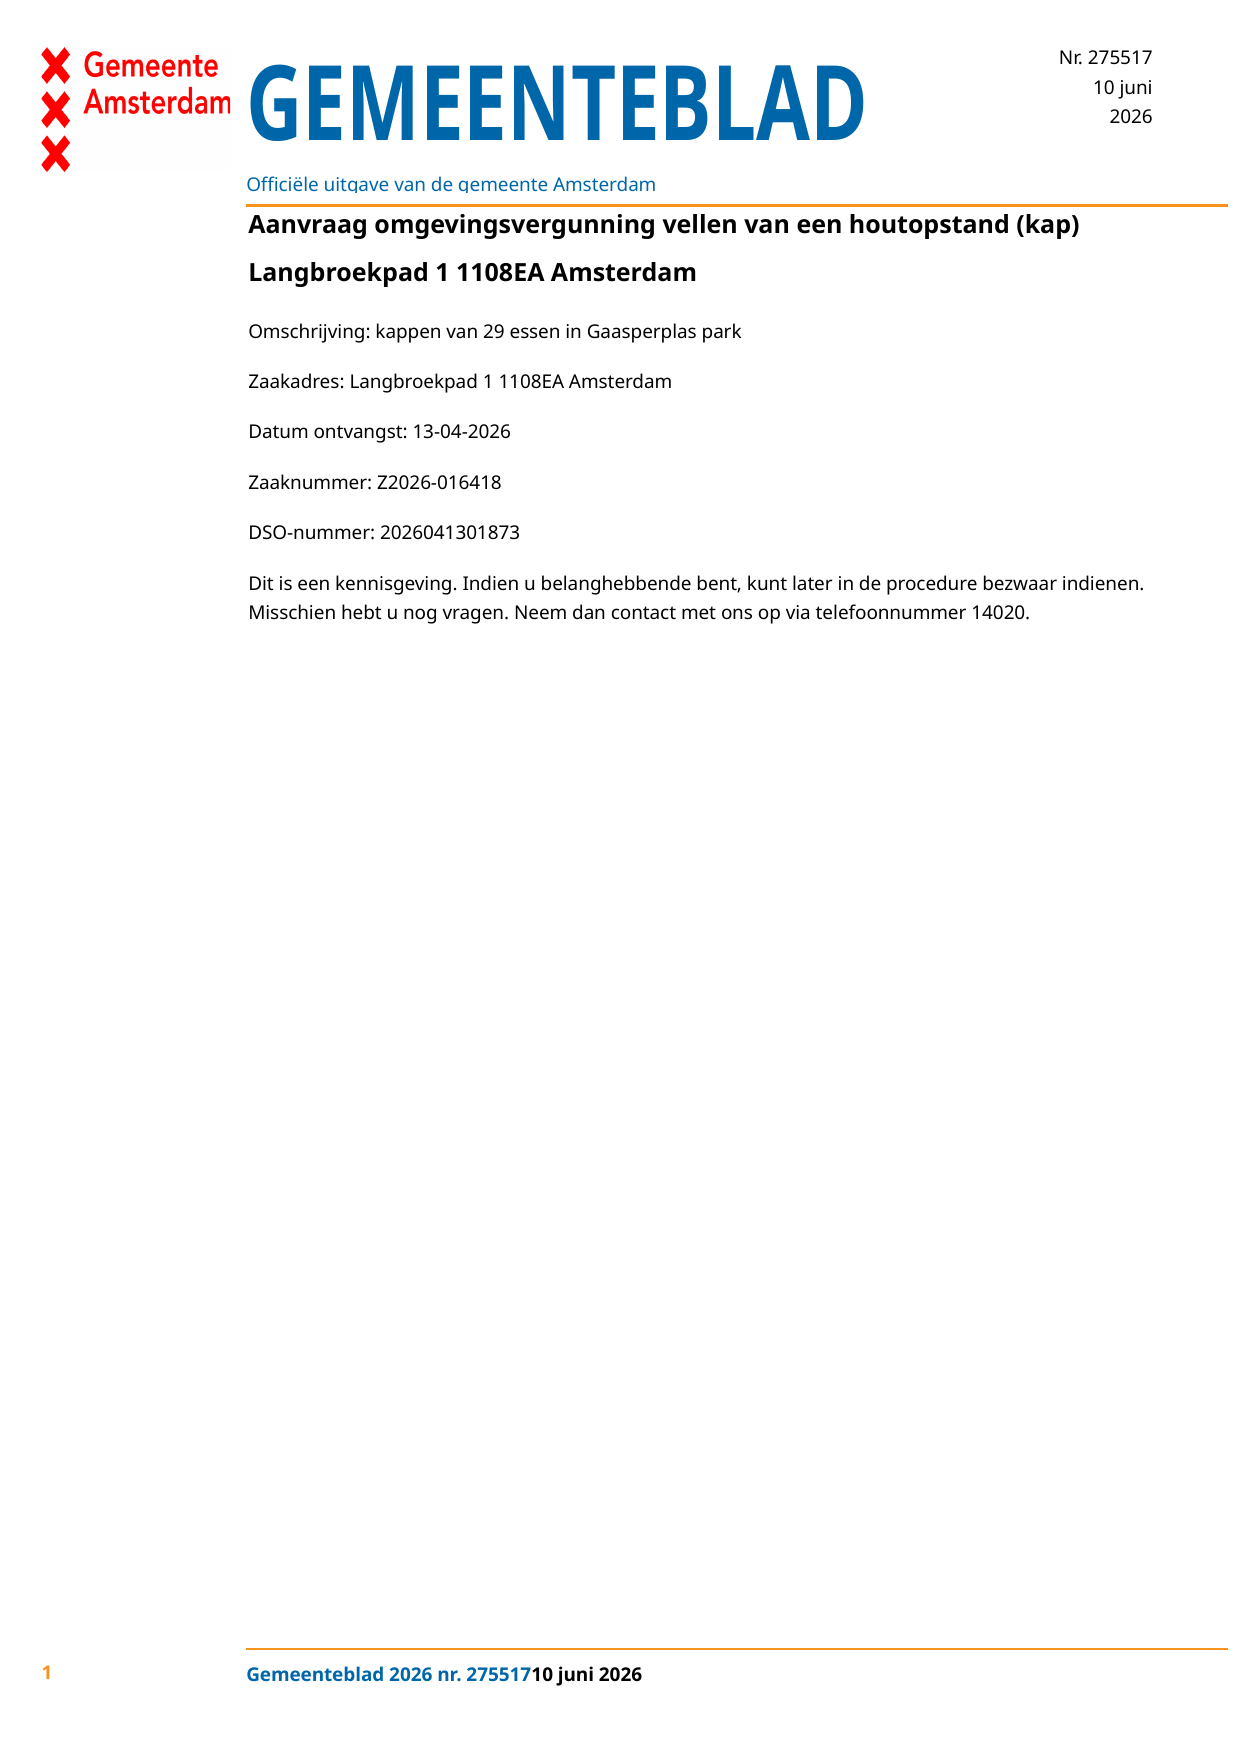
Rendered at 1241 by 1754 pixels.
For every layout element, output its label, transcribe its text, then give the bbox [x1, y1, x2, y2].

text Aanvraag omgevingsvergunning vellen van een houtopstand (kap) Langbroekpad 1 1108EA Amsterdam [248, 207, 1152, 288]
text Zaaknummer: Z2026-016418 [248, 469, 1152, 495]
text Dit is een kennisgeving. Indien u belanghebbende bent, kunt later in de procedure bezwaar indienen. Misschien hebt u nog vragen. Neem dan contact met ons op via telefoonnummer 14020. [248, 570, 1152, 625]
text Zaakadres: Langbroekpad 1 1108EA Amsterdam [248, 368, 1152, 394]
text DSO-nummer: 2026041301873 [248, 519, 1152, 545]
text Datum ontvangst: 13-04-2026 [248, 419, 1152, 444]
text Omschrijving: kappen van 29 essen in Gaasperplas park [248, 318, 1152, 344]
picture [41, 47, 231, 172]
